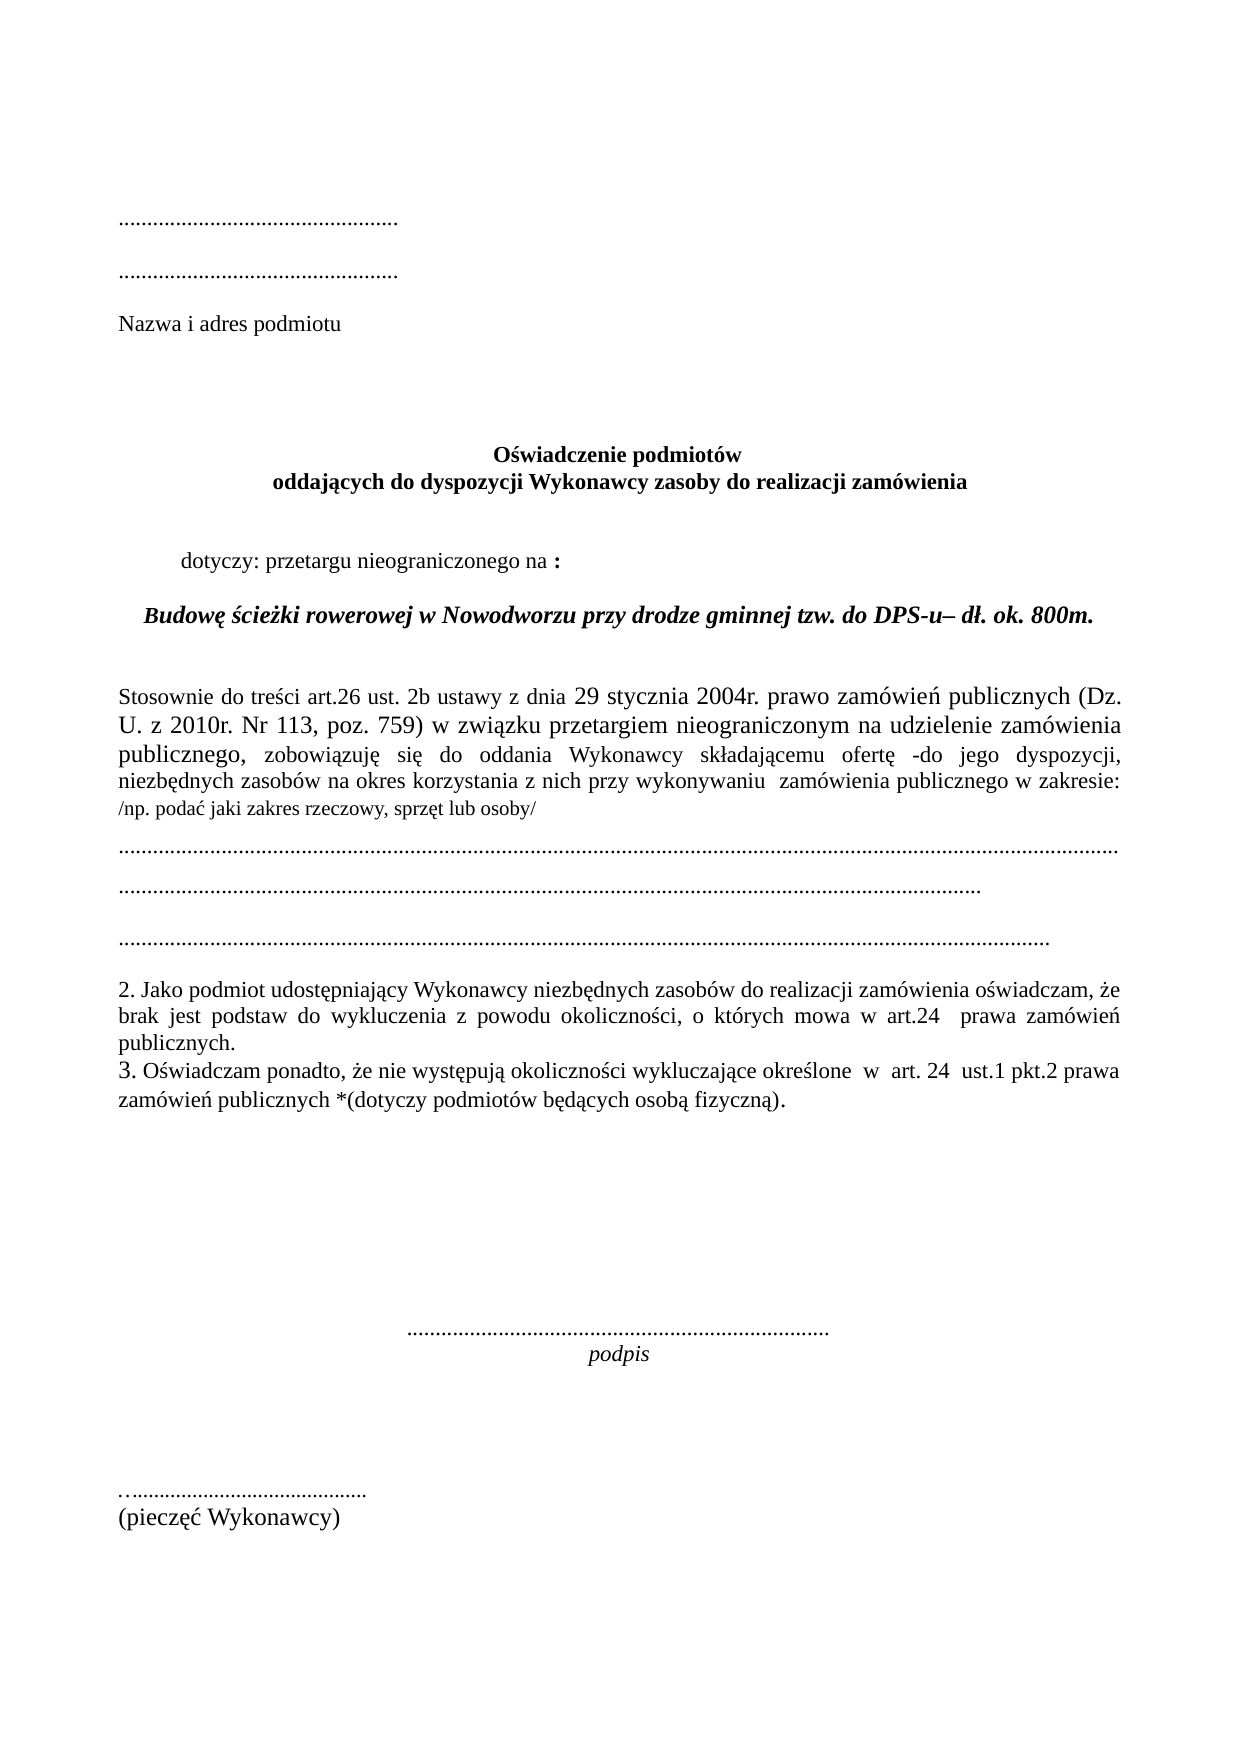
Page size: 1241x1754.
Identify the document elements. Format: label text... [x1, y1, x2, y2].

text 3. Oświadczam ponadto, że nie występują okoliczności wykluczające określone w art. 24 ust.1 pkt.2 prawa zamówień publicznych *(dotyczy podmiotów będących osobą fizyczną). [118, 1055, 1122, 1113]
text dotyczy: przetargu nieograniczonego na : [181, 547, 1122, 573]
text Stosownie do treści art.26 ust. 2b ustawy z dnia 29 stycznia 2004r. prawo zamówień publicznych (Dz. U. z 2010r. Nr 113, poz. 759) w związku przetargiem nieograniczonym na udzielenie zamówienia publicznego, zobowiązuję się do oddania Wykonawcy składającemu ofertę -do jego dyspozycji, niezbędnych zasobów na okres korzystania z nich przy wykonywaniu zamówienia publicznego w zakresie: /np. podać jaki zakres rzeczowy, sprzęt lub osoby/ [118, 681, 1122, 820]
text oddających do dyspozycji Wykonawcy zasoby do realizacji zamówienia [118, 468, 1122, 494]
text .......................................................................... [118, 1314, 1122, 1340]
text ................................................. [118, 257, 1122, 283]
text ................................................. [118, 204, 1122, 231]
text 2. Jako podmiot udostępniający Wykonawcy niezbędnych zasobów do realizacji zamówienia oświadczam, że brak jest podstaw do wykluczenia z powodu okoliczności, o których mowa w art.24 prawa zamówień publicznych. [118, 976, 1122, 1055]
text Nazwa i adres podmiotu [118, 310, 1122, 336]
text Budowę ścieżki rowerowej w Nowodworzu przy drodze gminnej tzw. do DPS-u– dł. ok. 800m. [118, 600, 1122, 628]
text (pieczęć Wykonawcy) [118, 1502, 1122, 1531]
text Oświadczenie podmiotów [118, 442, 1122, 468]
text ...................................................................................................................................................................................................................................................................................................................................... [118, 833, 1122, 898]
text ….......................................... [118, 1477, 1122, 1502]
text podpis [118, 1340, 1122, 1367]
text ................................................................................................................................................................... [118, 924, 1122, 950]
